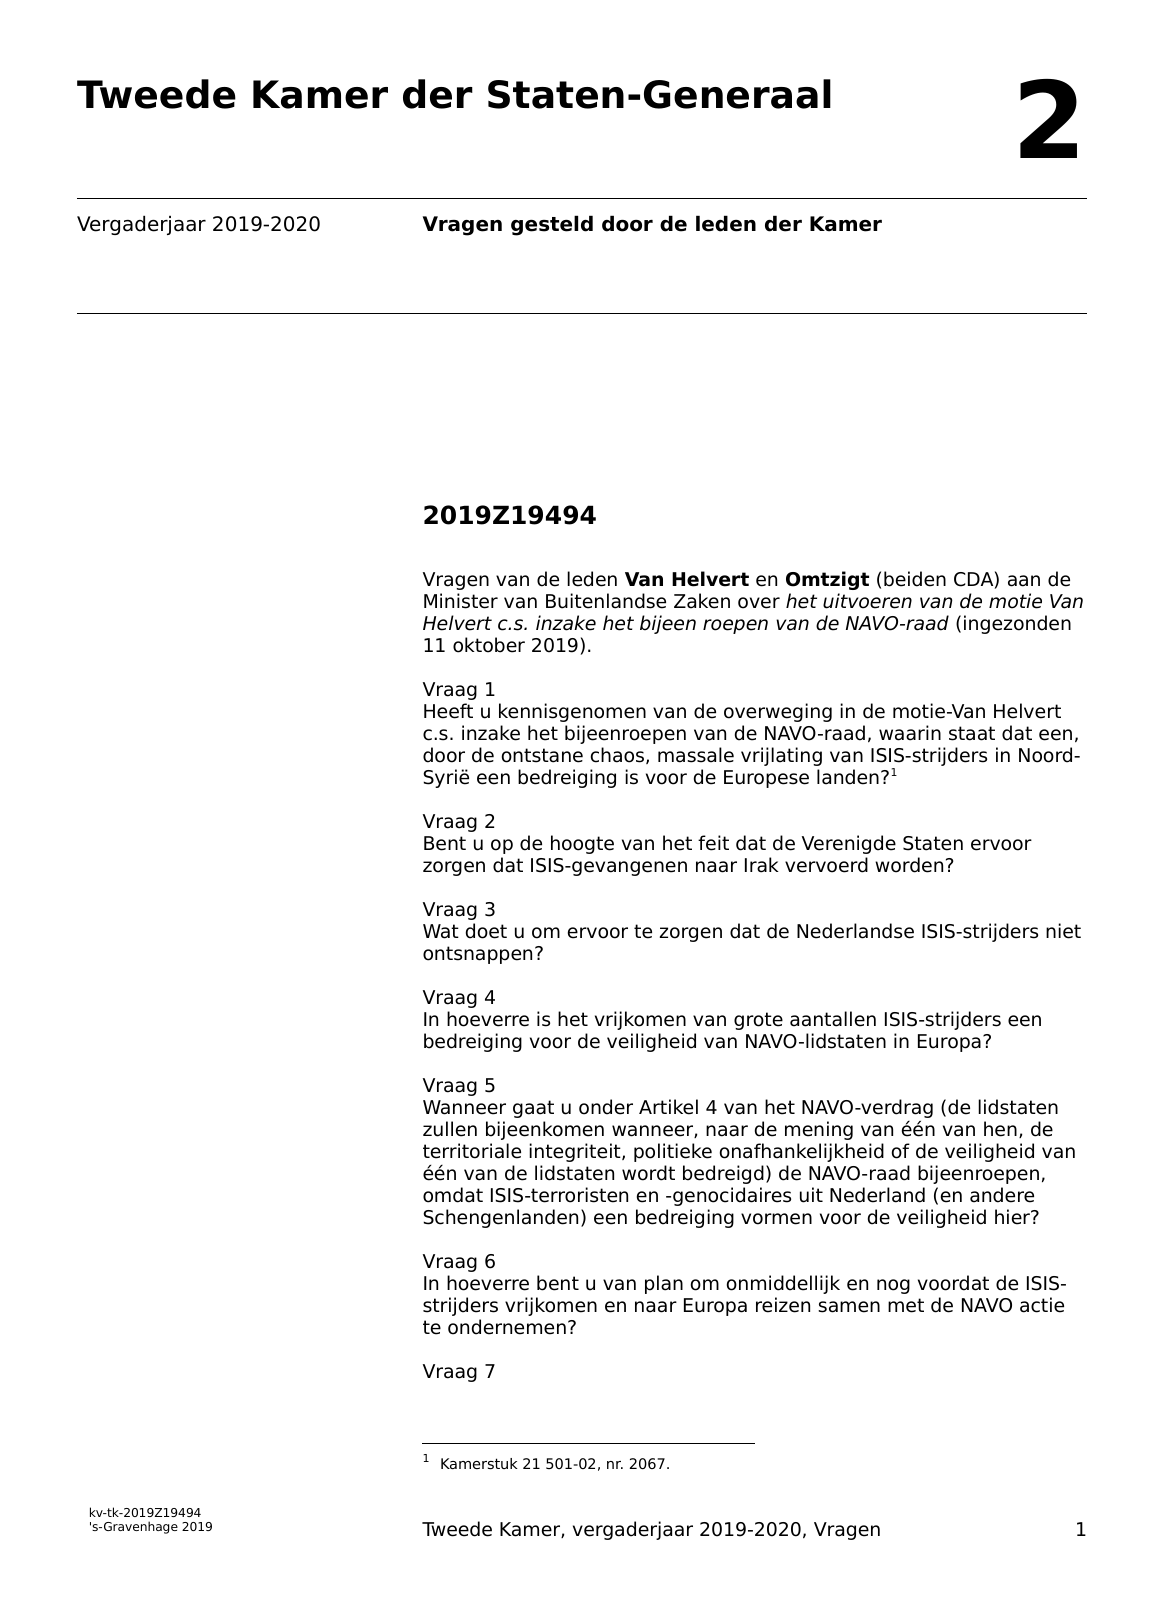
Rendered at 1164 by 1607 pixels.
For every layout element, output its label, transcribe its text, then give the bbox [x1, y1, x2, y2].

text Wanneer gaat u onder Artikel 4 van het NAVO-verdrag (de lidstaten zullen bijeenkomen wanneer, naar de mening van één van hen, de territoriale integriteit, politieke onafhankelijkheid of de veiligheid van één van de lidstaten wordt bedreigd) de NAVO-raad bijeenroepen, omdat ISIS-terroristen en -genocidaires uit Nederland (en andere Schengenlanden) een bedreiging vormen voor de veiligheid hier? [422, 1097, 1087, 1229]
text Wat doet u om ervoor te zorgen dat de Nederlandse ISIS-strijders niet ontsnappen? [422, 921, 1087, 965]
text Vraag 1 [422, 679, 1087, 701]
text Kamerstuk 21 501-02, nr. 2067. [422, 1452, 1087, 1474]
text 's-Gravenhage 2019 [88, 1520, 323, 1534]
table_cell Vragen gesteld door de leden der Kamer [422, 199, 1087, 313]
text Vraag 4 [422, 987, 1087, 1009]
text Vragen van de leden Van Helvert en Omtzigt (beiden CDA) aan de Minister van Buitenlandse Zaken over het uitvoeren van de motie Van Helvert c.s. inzake het bijeen roepen van de NAVO-raad (ingezonden 11 oktober 2019). [422, 569, 1087, 657]
text Heeft u kennisgenomen van de overweging in de motie-Van Helvert c.s. inzake het bijeenroepen van de NAVO-raad, waarin staat dat een, door de ontstane chaos, massale vrijlating van ISIS-strijders in Noord-Syrië een bedreiging is voor de Europese landen? [422, 701, 1087, 789]
text Vraag 7 [422, 1361, 1087, 1383]
text Bent u op de hoogte van het feit dat de Verenigde Staten ervoor zorgen dat ISIS-gevangenen naar Irak vervoerd worden? [422, 833, 1087, 877]
text 2019Z19494 [422, 501, 1087, 531]
text Vraag 3 [422, 899, 1087, 921]
text In hoeverre bent u van plan om onmiddellijk en nog voordat de ISIS-strijders vrijkomen en naar Europa reizen samen met de NAVO actie te ondernemen? [422, 1273, 1087, 1339]
text In hoeverre is het vrijkomen van grote aantallen ISIS-strijders een bedreiging voor de veiligheid van NAVO-lidstaten in Europa? [422, 1009, 1087, 1053]
text Vraag 6 [422, 1251, 1087, 1273]
table_header 2 [886, 59, 1087, 198]
text Vraag 5 [422, 1075, 1087, 1097]
table_header Tweede Kamer der Staten-Generaal [77, 59, 886, 198]
text kv-tk-2019Z19494 [88, 1506, 323, 1520]
table_cell Vergaderjaar 2019-2020 [77, 199, 422, 313]
text Vraag 2 [422, 811, 1087, 833]
